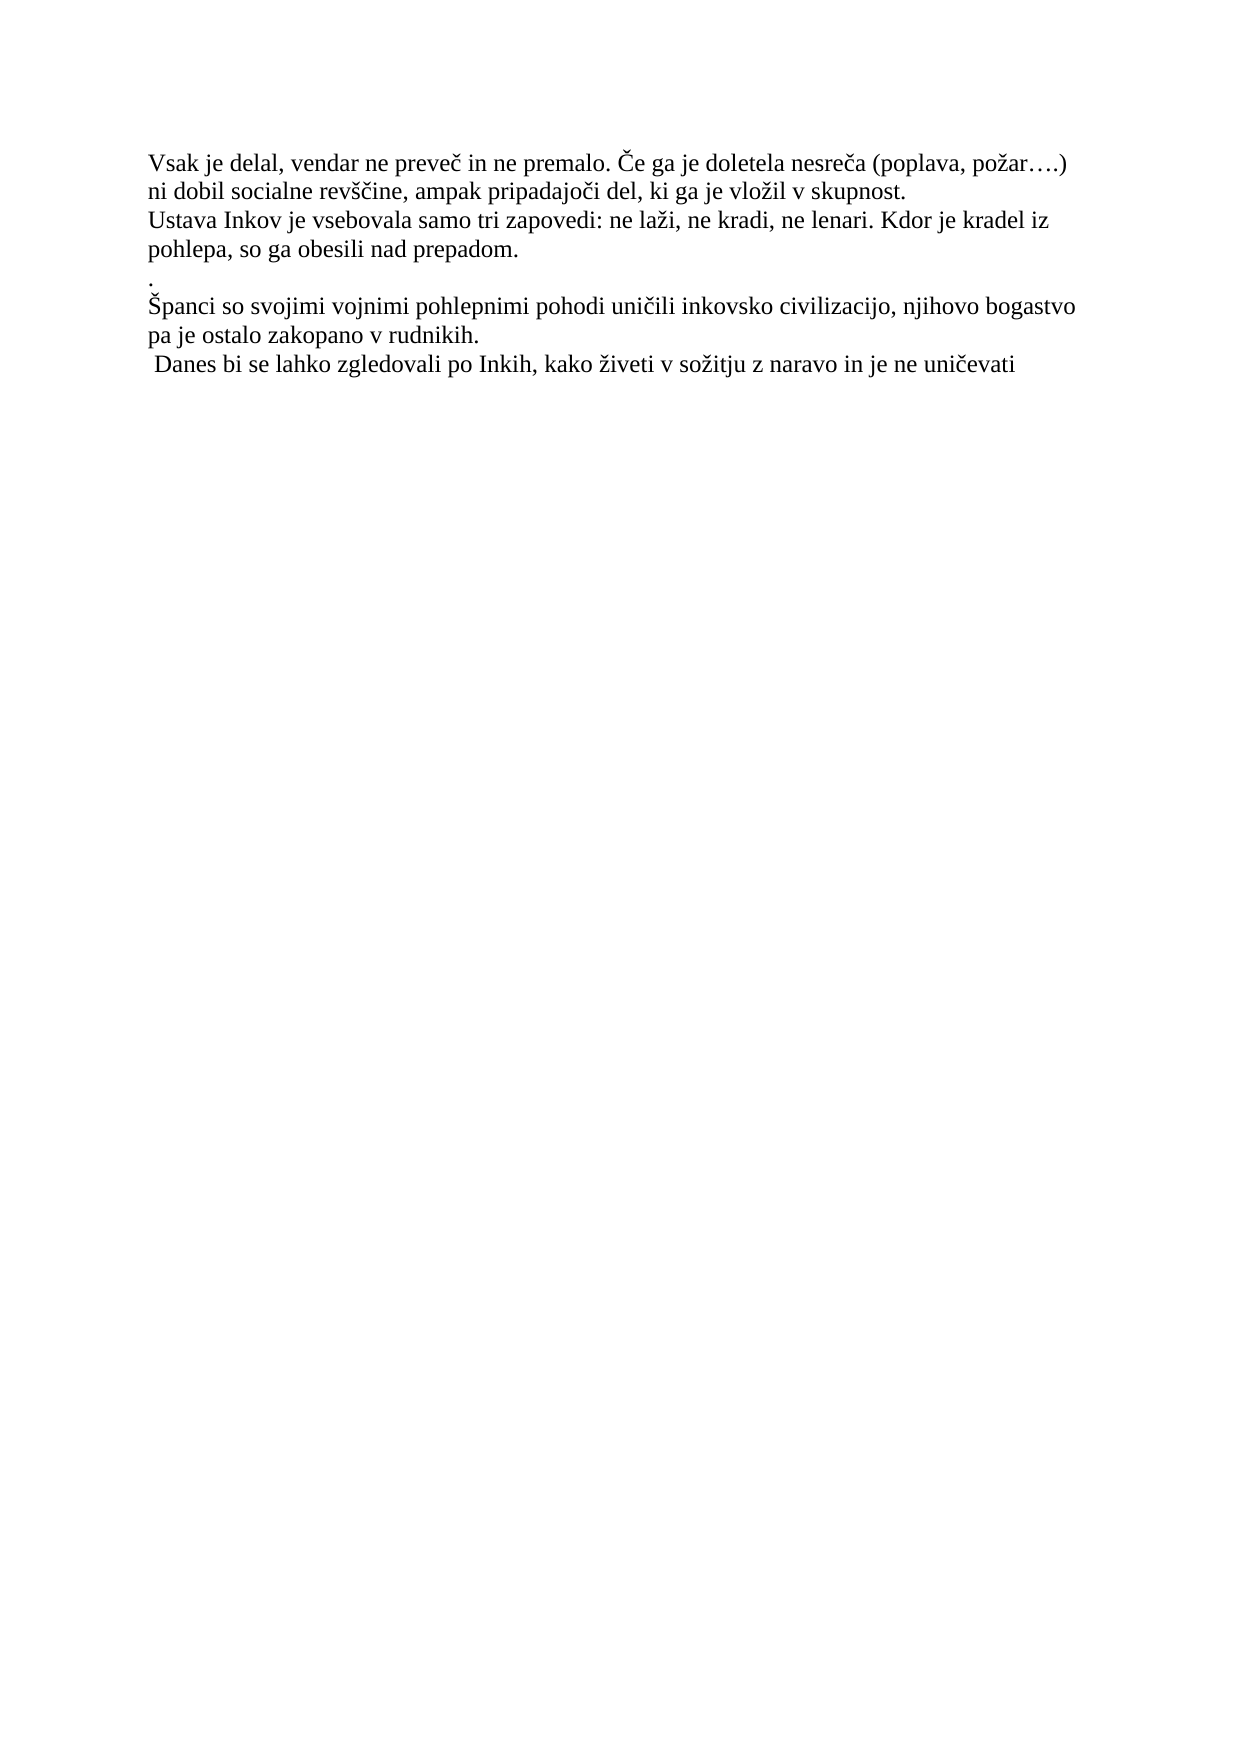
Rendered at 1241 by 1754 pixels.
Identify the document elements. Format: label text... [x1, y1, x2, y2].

text Ustava Inkov je vsebovala samo tri zapovedi: ne laži, ne kradi, ne lenari. Kdor je kradel iz pohlepa, so ga obesili nad prepadom. [148, 205, 1093, 263]
text . [148, 263, 1093, 291]
text Danes bi se lahko zgledovali po Inkih, kako živeti v sožitju z naravo in je ne uničevati [148, 349, 1093, 378]
text Španci so svojimi vojnimi pohlepnimi pohodi uničili inkovsko civilizacijo, njihovo bogastvo pa je ostalo zakopano v rudnikih. [148, 291, 1093, 349]
text Vsak je delal, vendar ne preveč in ne premalo. Če ga je doletela nesreča (poplava, požar….) ni dobil socialne revščine, ampak pripadajoči del, ki ga je vložil v skupnost. [148, 148, 1093, 205]
